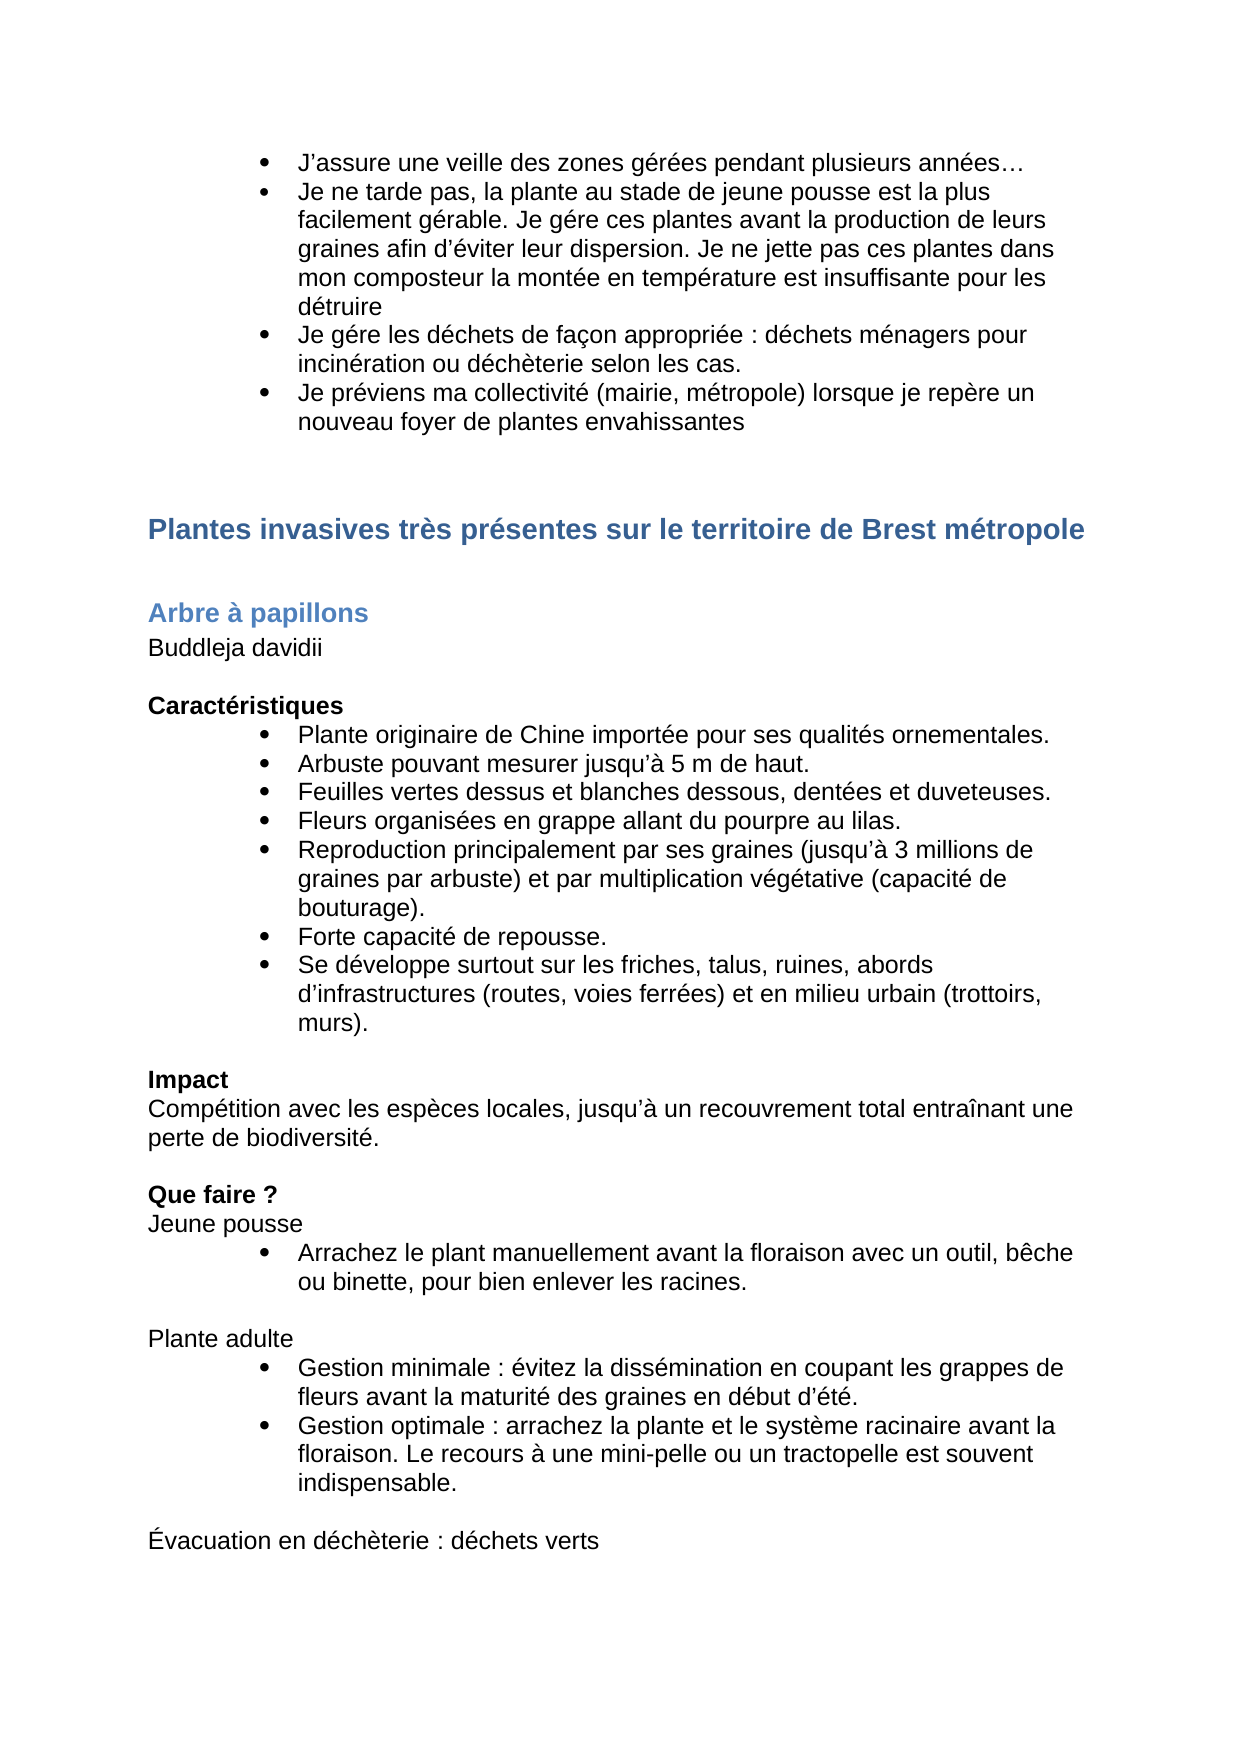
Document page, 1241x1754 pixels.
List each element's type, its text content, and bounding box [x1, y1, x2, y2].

subtitle Arbre à papillons [148, 597, 1093, 629]
list Gestion minimale : évitez la dissémination en coupant les grappes de fleurs avant la maturité des graines en début d’été. [260, 1353, 1093, 1411]
list Forte capacité de repousse. [260, 921, 1093, 950]
list Arrachez le plant manuellement avant la floraison avec un outil, bêche ou binette, pour bien enlever les racines. [260, 1238, 1093, 1296]
list Je ne tarde pas, la plante au stade de jeune pousse est la plus facilement gérable. Je gére ces plantes avant la production de leurs graines afin d’éviter leur dispersion. Je ne jette pas ces plantes dans mon composteur la montée en température est insuffisante pour les détruire [260, 176, 1093, 320]
list J’assure une veille des zones gérées pendant plusieurs années… [260, 148, 1093, 176]
list Se développe surtout sur les friches, talus, ruines, abords d’infrastructures (routes, voies ferrées) et en milieu urbain (trottoirs, murs). [260, 950, 1093, 1037]
text Évacuation en déchèterie : déchets verts [148, 1526, 1093, 1554]
text Plante adulte [148, 1324, 1093, 1353]
text Que faire ? [148, 1180, 1093, 1209]
list Reproduction principalement par ses graines (jusqu’à 3 millions de graines par arbuste) et par multiplication végétative (capacité de bouturage). [260, 835, 1093, 921]
list Gestion optimale : arrachez la plante et le système racinaire avant la floraison. Le recours à une mini-pelle ou un tractopelle est souvent indispensable. [260, 1411, 1093, 1497]
text Compétition avec les espèces locales, jusqu’à un recouvrement total entraînant une perte de biodiversité. [148, 1094, 1093, 1152]
text Buddleja davidii [148, 633, 1093, 662]
list Feuilles vertes dessus et blanches dessous, dentées et duveteuses. [260, 777, 1093, 806]
list Plante originaire de Chine importée pour ses qualités ornementales. [260, 720, 1093, 748]
text Jeune pousse [148, 1209, 1093, 1238]
text Caractéristiques [148, 691, 1093, 720]
list Arbuste pouvant mesurer jusqu’à 5 m de haut. [260, 748, 1093, 777]
list Je préviens ma collectivité (mairie, métropole) lorsque je repère un nouveau foyer de plantes envahissantes [260, 378, 1093, 435]
subtitle Plantes invasives très présentes sur le territoire de Brest métropole [148, 512, 1093, 545]
list Fleurs organisées en grappe allant du pourpre au lilas. [260, 806, 1093, 835]
text Impact [148, 1065, 1093, 1094]
list Je gére les déchets de façon appropriée : déchets ménagers pour incinération ou déchèterie selon les cas. [260, 320, 1093, 378]
